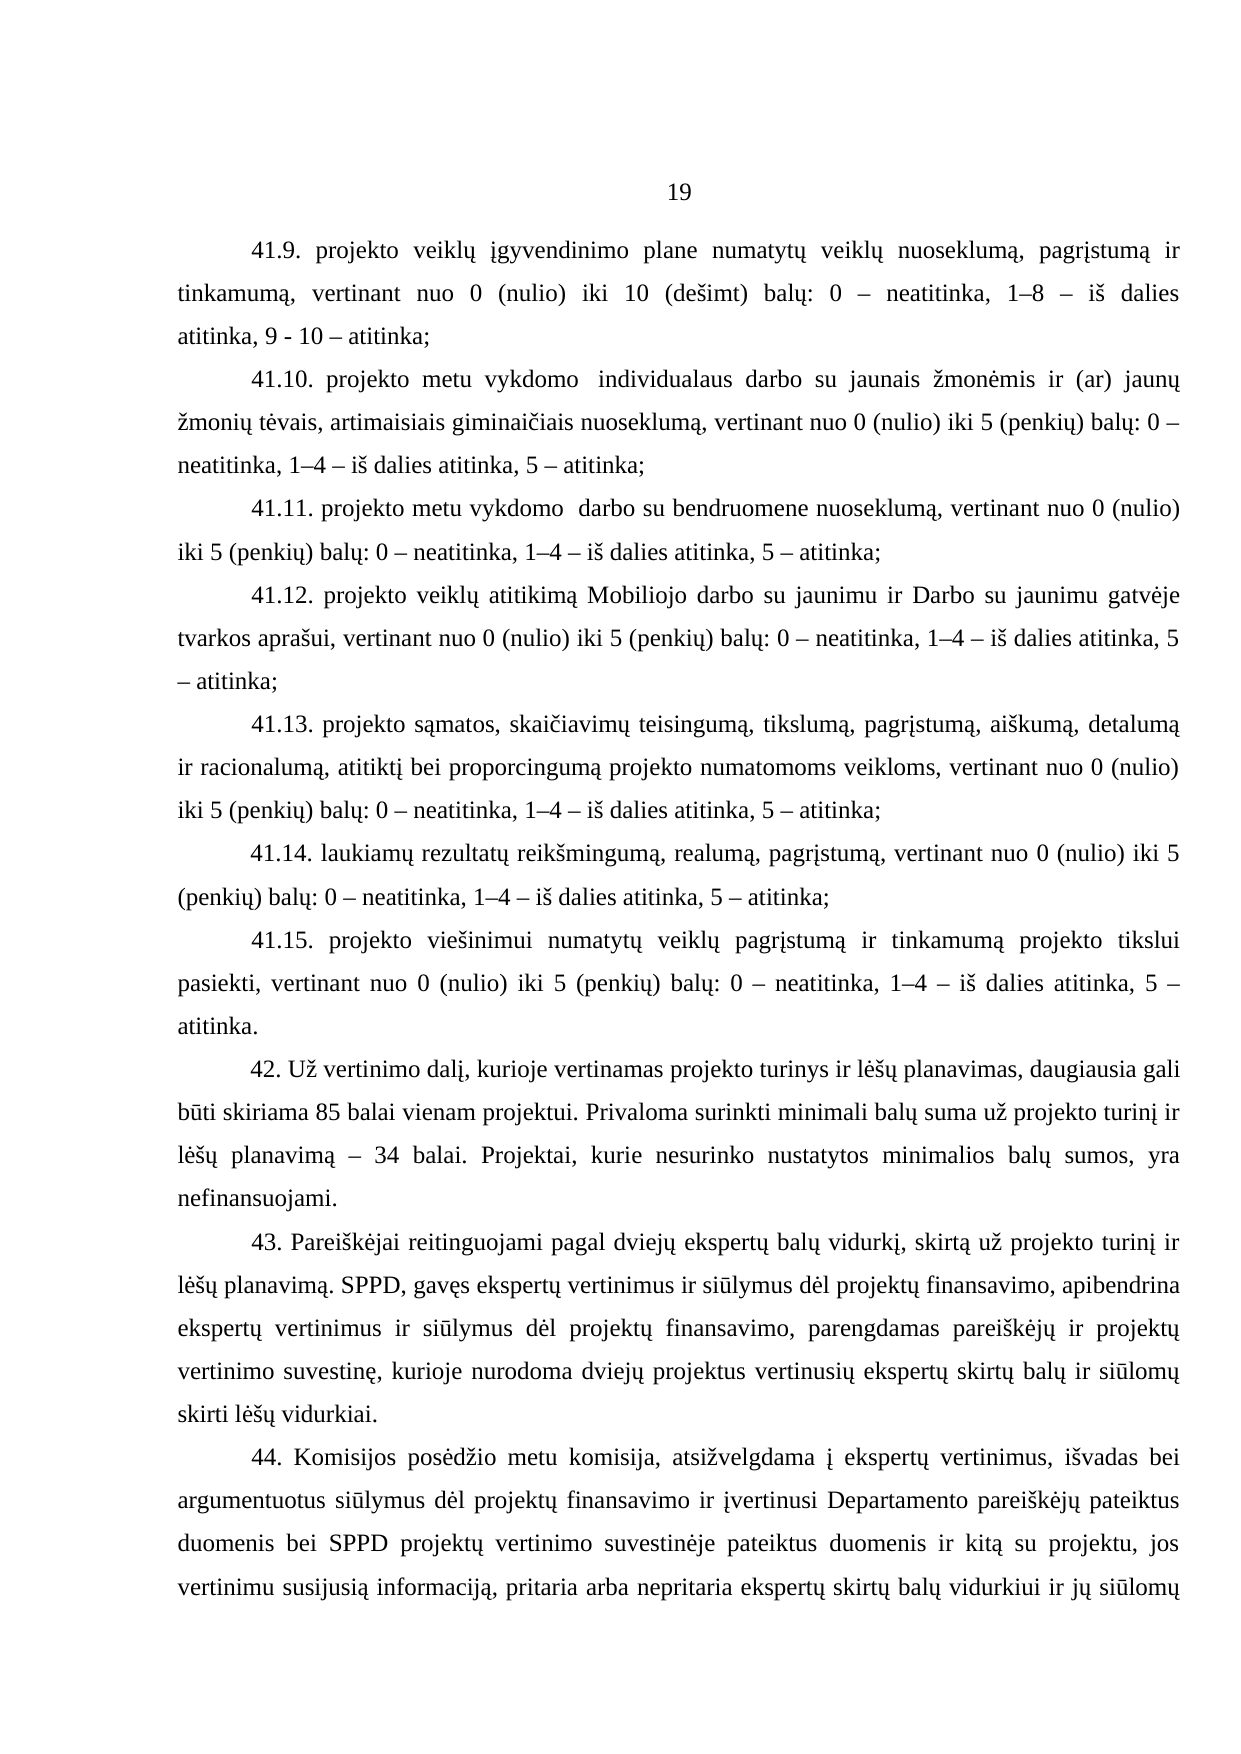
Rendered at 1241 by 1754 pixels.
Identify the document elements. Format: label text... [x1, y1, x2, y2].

text 41.12. projekto veiklų atitikimą Mobiliojo darbo su jaunimu ir Darbo su jaunimu gatvėje tvarkos aprašui, vertinant nuo 0 (nulio) iki 5 (penkių) balų: 0 – neatitinka, 1–4 – iš dalies atitinka, 5 – atitinka; [177, 580, 1181, 695]
text 41.10. projekto metu vykdomo individualaus darbo su jaunais žmonėmis ir (ar) jaunų žmonių tėvais, artimaisiais giminaičiais nuoseklumą, vertinant nuo 0 (nulio) iki 5 (penkių) balų: 0 – neatitinka, 1–4 – iš dalies atitinka, 5 – atitinka; [177, 364, 1181, 479]
text 41.14. laukiamų rezultatų reikšmingumą, realumą, pagrįstumą, vertinant nuo 0 (nulio) iki 5 (penkių) balų: 0 – neatitinka, 1–4 – iš dalies atitinka, 5 – atitinka; [177, 838, 1181, 910]
text 43. Pareiškėjai reitinguojami pagal dviejų ekspertų balų vidurkį, skirtą už projekto turinį ir lėšų planavimą. SPPD, gavęs ekspertų vertinimus ir siūlymus dėl projektų finansavimo, apibendrina ekspertų vertinimus ir siūlymus dėl projektų finansavimo, parengdamas pareiškėjų ir projektų vertinimo suvestinę, kurioje nurodoma dviejų projektus vertinusių ekspertų skirtų balų ir siūlomų skirti lėšų vidurkiai. [177, 1227, 1181, 1428]
text 41.13. projekto sąmatos, skaičiavimų teisingumą, tikslumą, pagrįstumą, aiškumą, detalumą ir racionalumą, atitiktį bei proporcingumą projekto numatomoms veikloms, vertinant nuo 0 (nulio) iki 5 (penkių) balų: 0 – neatitinka, 1–4 – iš dalies atitinka, 5 – atitinka; [177, 709, 1181, 824]
text 41.11. projekto metu vykdomo darbo su bendruomene nuoseklumą, vertinant nuo 0 (nulio) iki 5 (penkių) balų: 0 – neatitinka, 1–4 – iš dalies atitinka, 5 – atitinka; [177, 493, 1181, 565]
text 41.9. projekto veiklų įgyvendinimo plane numatytų veiklų nuoseklumą, pagrįstumą ir tinkamumą, vertinant nuo 0 (nulio) iki 10 (dešimt) balų: 0 – neatitinka, 1–8 – iš dalies atitinka, 9 - 10 – atitinka; [177, 235, 1181, 350]
text 41.15. projekto viešinimui numatytų veiklų pagrįstumą ir tinkamumą projekto tikslui pasiekti, vertinant nuo 0 (nulio) iki 5 (penkių) balų: 0 – neatitinka, 1–4 – iš dalies atitinka, 5 – atitinka. [177, 925, 1181, 1040]
text 44. Komisijos posėdžio metu komisija, atsižvelgdama į ekspertų vertinimus, išvadas bei argumentuotus siūlymus dėl projektų finansavimo ir įvertinusi Departamento pareiškėjų pateiktus duomenis bei SPPD projektų vertinimo suvestinėje pateiktus duomenis ir kitą su projektu, jos vertinimu susijusią informaciją, pritaria arba nepritaria ekspertų skirtų balų vidurkiui ir jų siūlomų [177, 1442, 1181, 1600]
text 42. Už vertinimo dalį, kurioje vertinamas projekto turinys ir lėšų planavimas, daugiausia gali būti skiriama 85 balai vienam projektui. Privaloma surinkti minimali balų suma už projekto turinį ir lėšų planavimą – 34 balai. Projektai, kurie nesurinko nustatytos minimalios balų sumos, yra nefinansuojami. [177, 1054, 1181, 1212]
